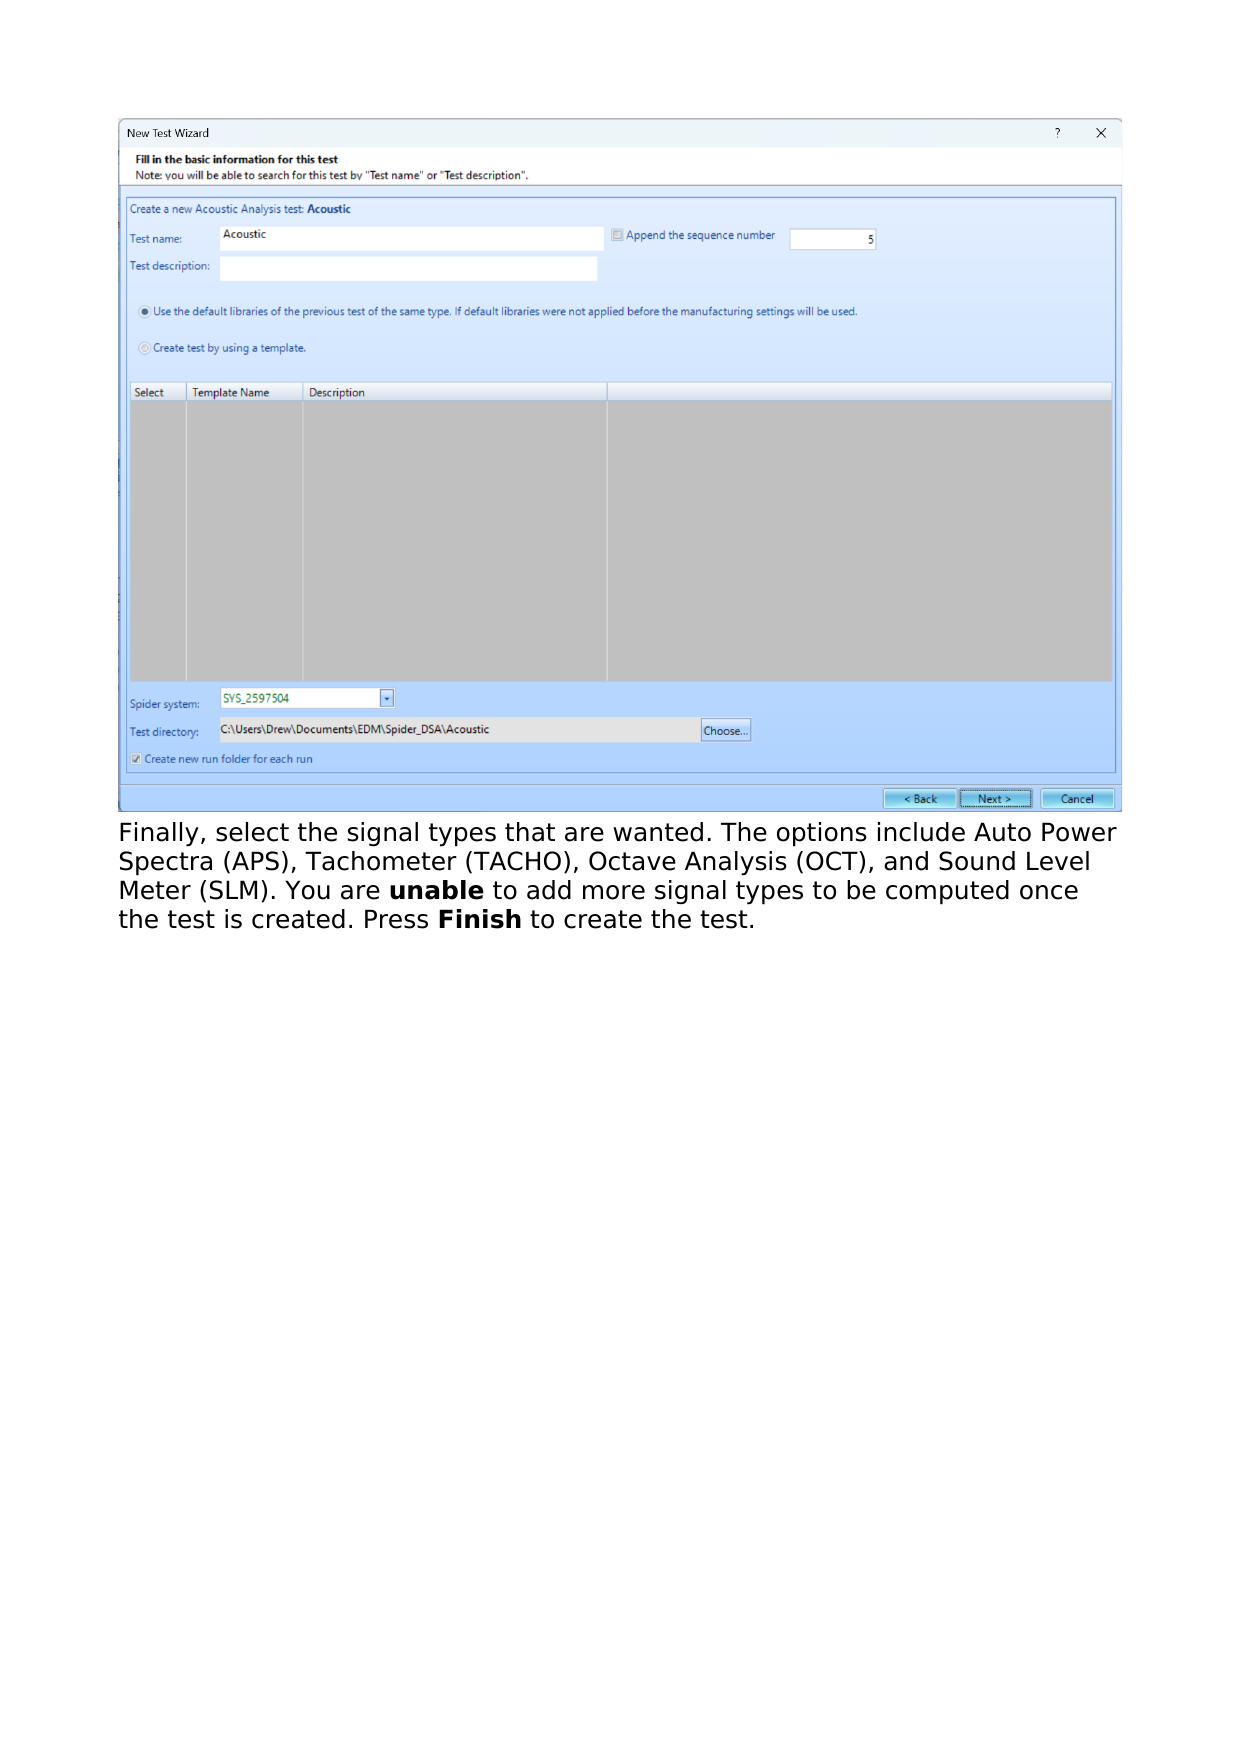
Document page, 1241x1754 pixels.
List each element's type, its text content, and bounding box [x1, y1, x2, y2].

text Finally, select the signal types that are wanted. The options include Auto Power Spectra (APS), Tachometer (TACHO), Octave Analysis (OCT), and Sound Level Meter (SLM). You are unable to add more signal types to be computed once the test is created. Press Finish to create the test. [118, 812, 1122, 964]
picture [118, 118, 1123, 812]
